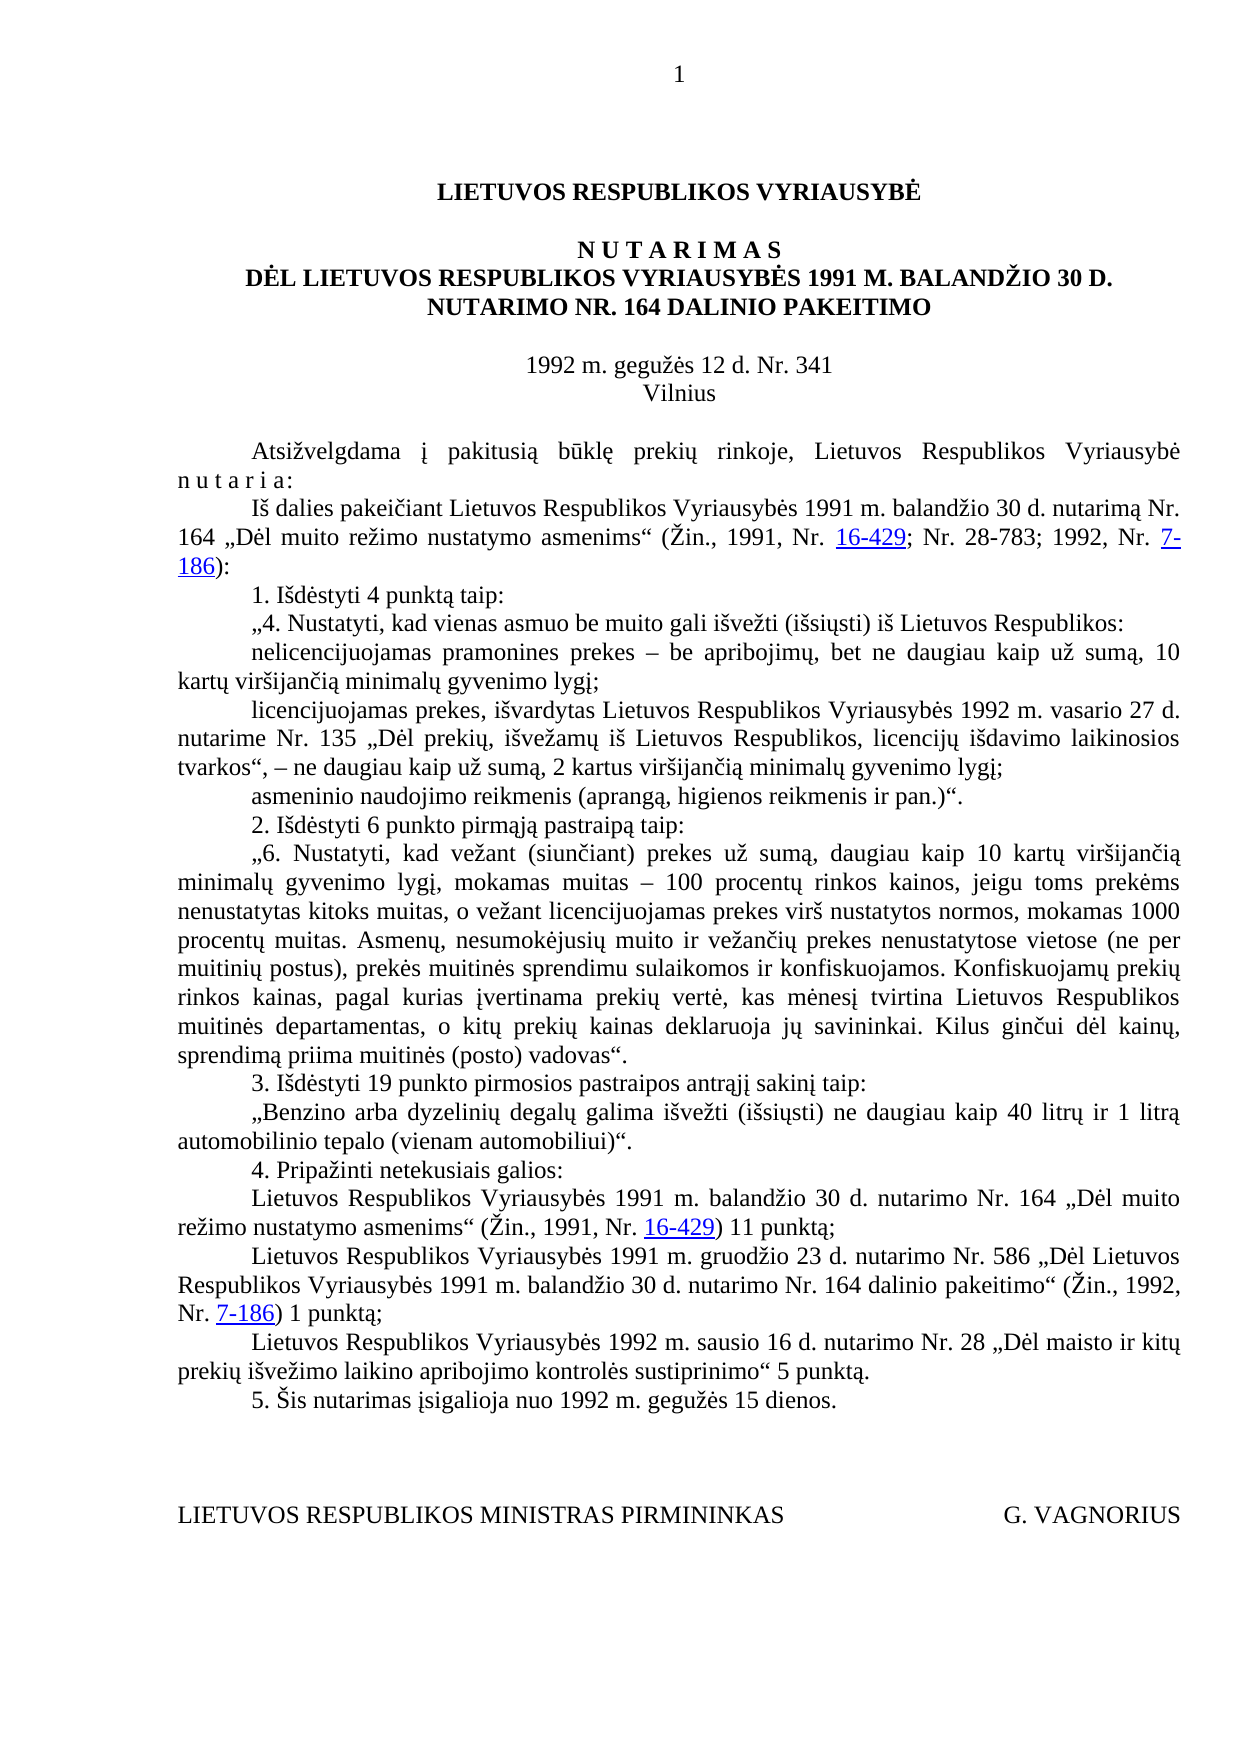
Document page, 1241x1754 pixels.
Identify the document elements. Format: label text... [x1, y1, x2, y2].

text 5. Šis nutarimas įsigalioja nuo 1992 m. gegužės 15 dienos. [177, 1385, 1181, 1413]
text 1992 m. gegužės 12 d. Nr. 341 [177, 350, 1181, 378]
text 4. Pripažinti netekusiais galios: [177, 1155, 1181, 1183]
text LIETUVOS RESPUBLIKOS VYRIAUSYBĖ [177, 177, 1181, 206]
text Iš dalies pakeičiant Lietuvos Respublikos Vyriausybės 1991 m. balandžio 30 d. nutarimą Nr. 164 „Dėl muito režimo nustatymo asmenims“ (Žin., 1991, Nr. 16-429; Nr. 28-783; 1992, Nr. 7-186): [177, 493, 1181, 580]
text 1. Išdėstyti 4 punktą taip: [177, 580, 1181, 608]
text DĖL LIETUVOS RESPUBLIKOS VYRIAUSYBĖS 1991 M. BALANDŽIO 30 D. NUTARIMO NR. 164 DALINIO PAKEITIMO [177, 263, 1181, 321]
text N U T A R I M A S [177, 235, 1181, 263]
text Lietuvos Respublikos Vyriausybės 1991 m. balandžio 30 d. nutarimo Nr. 164 „Dėl muito režimo nustatymo asmenims“ (Žin., 1991, Nr. 16-429) 11 punktą; [177, 1183, 1181, 1241]
text nelicencijuojamas pramonines prekes – be apribojimų, bet ne daugiau kaip už sumą, 10 kartų viršijančią minimalų gyvenimo lygį; [177, 637, 1181, 695]
text 2. Išdėstyti 6 punkto pirmąją pastraipą taip: [177, 810, 1181, 838]
text „Benzino arba dyzelinių degalų galima išvežti (išsiųsti) ne daugiau kaip 40 litrų ir 1 litrą automobilinio tepalo (vienam automobiliui)“. [177, 1097, 1181, 1155]
text Vilnius [177, 378, 1181, 407]
text Lietuvos Respublikos Vyriausybės 1991 m. gruodžio 23 d. nutarimo Nr. 586 „Dėl Lietuvos Respublikos Vyriausybės 1991 m. balandžio 30 d. nutarimo Nr. 164 dalinio pakeitimo“ (Žin., 1992, Nr. 7-186) 1 punktą; [177, 1241, 1181, 1327]
text LIETUVOS RESPUBLIKOS MINISTRAS PIRMININKAS G. VAGNORIUS [177, 1500, 1181, 1528]
text 3. Išdėstyti 19 punkto pirmosios pastraipos antrąjį sakinį taip: [177, 1068, 1181, 1097]
text „4. Nustatyti, kad vienas asmuo be muito gali išvežti (išsiųsti) iš Lietuvos Respublikos: [177, 608, 1181, 637]
text Atsižvelgdama į pakitusią būklę prekių rinkoje, Lietuvos Respublikos Vyriausybė nutaria: [177, 436, 1181, 493]
text asmeninio naudojimo reikmenis (aprangą, higienos reikmenis ir pan.)“. [177, 781, 1181, 810]
text licencijuojamas prekes, išvardytas Lietuvos Respublikos Vyriausybės 1992 m. vasario 27 d. nutarime Nr. 135 „Dėl prekių, išvežamų iš Lietuvos Respublikos, licencijų išdavimo laikinosios tvarkos“, – ne daugiau kaip už sumą, 2 kartus viršijančią minimalų gyvenimo lygį; [177, 695, 1181, 781]
text Lietuvos Respublikos Vyriausybės 1992 m. sausio 16 d. nutarimo Nr. 28 „Dėl maisto ir kitų prekių išvežimo laikino apribojimo kontrolės sustiprinimo“ 5 punktą. [177, 1327, 1181, 1385]
text „6. Nustatyti, kad vežant (siunčiant) prekes už sumą, daugiau kaip 10 kartų viršijančią minimalų gyvenimo lygį, mokamas muitas – 100 procentų rinkos kainos, jeigu toms prekėms nenustatytas kitoks muitas, o vežant licencijuojamas prekes virš nustatytos normos, mokamas 1000 procentų muitas. Asmenų, nesumokėjusių muito ir vežančių prekes nenustatytose vietose (ne per muitinių postus), prekės muitinės sprendimu sulaikomos ir konfiskuojamos. Konfiskuojamų prekių rinkos kainas, pagal kurias įvertinama prekių vertė, kas mėnesį tvirtina Lietuvos Respublikos muitinės departamentas, o kitų prekių kainas deklaruoja jų savininkai. Kilus ginčui dėl kainų, sprendimą priima muitinės (posto) vadovas“. [177, 838, 1181, 1068]
